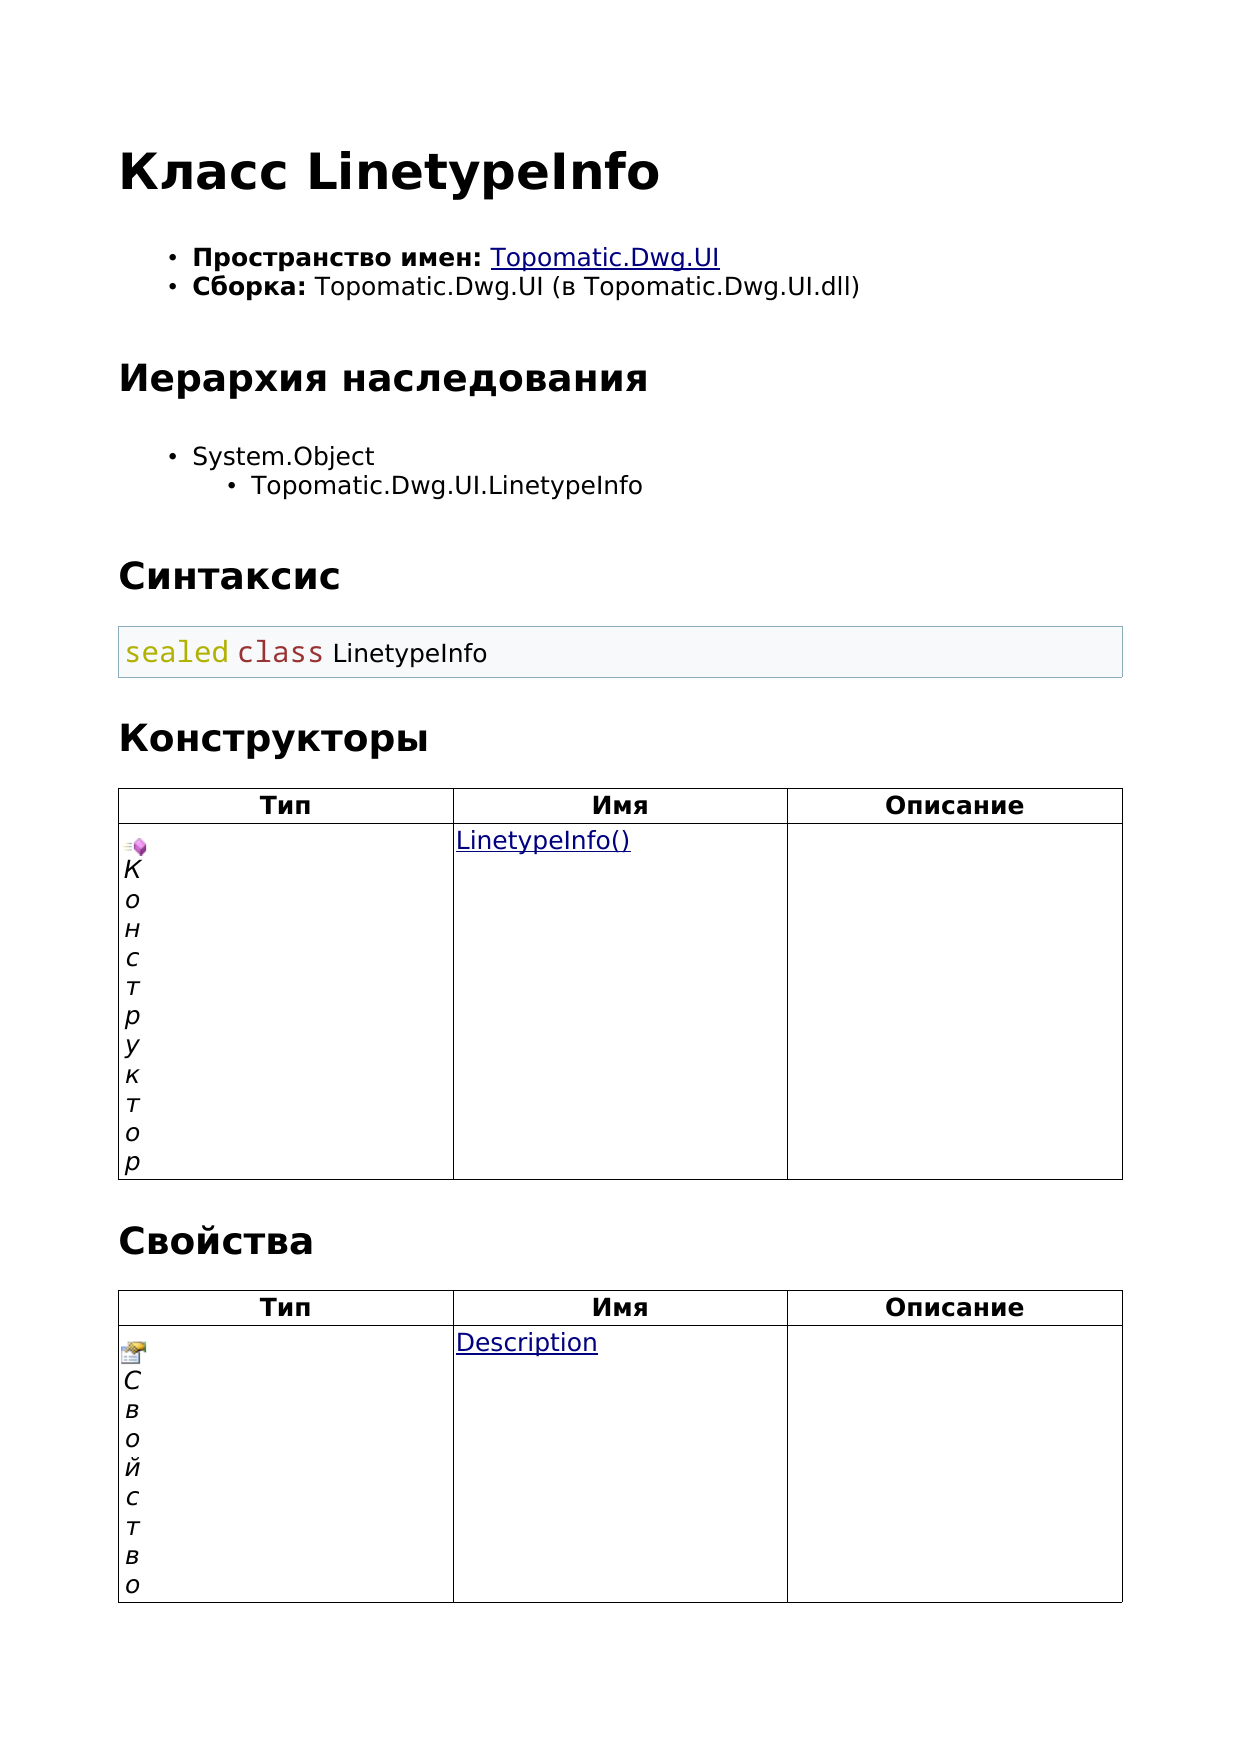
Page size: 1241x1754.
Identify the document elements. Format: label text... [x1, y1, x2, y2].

table_header Тип [119, 789, 453, 823]
picture [121, 838, 147, 856]
subtitle Свойства [118, 1219, 1122, 1263]
table_header Имя [454, 1291, 787, 1325]
subtitle Конструкторы [118, 717, 1122, 761]
table_cell LinetypeInfo() [454, 824, 787, 1179]
table_cell [119, 824, 453, 1179]
table_header Тип [119, 1291, 453, 1325]
table_cell [788, 1326, 1122, 1602]
table_cell [119, 1326, 453, 1602]
subtitle Иерархия наследования [118, 356, 1122, 400]
table_header Имя [454, 789, 787, 823]
list System.Object [177, 442, 1122, 471]
list Topomatic.Dwg.UI.LinetypeInfo [236, 471, 1122, 500]
picture [121, 1340, 147, 1366]
list Сборка: Topomatic.Dwg.UI (в Topomatic.Dwg.UI.dll) [177, 272, 1122, 302]
table_header sealed class LinetypeInfo [119, 627, 1122, 677]
table_cell Description [454, 1326, 787, 1602]
table_header Описание [788, 789, 1122, 823]
table_cell [788, 824, 1122, 1179]
subtitle Синтаксис [118, 554, 1122, 598]
list Пространство имен: Topomatic.Dwg.UI [177, 243, 1122, 272]
table_header Описание [788, 1291, 1122, 1325]
subtitle Класс LinetypeInfo [118, 143, 1122, 201]
